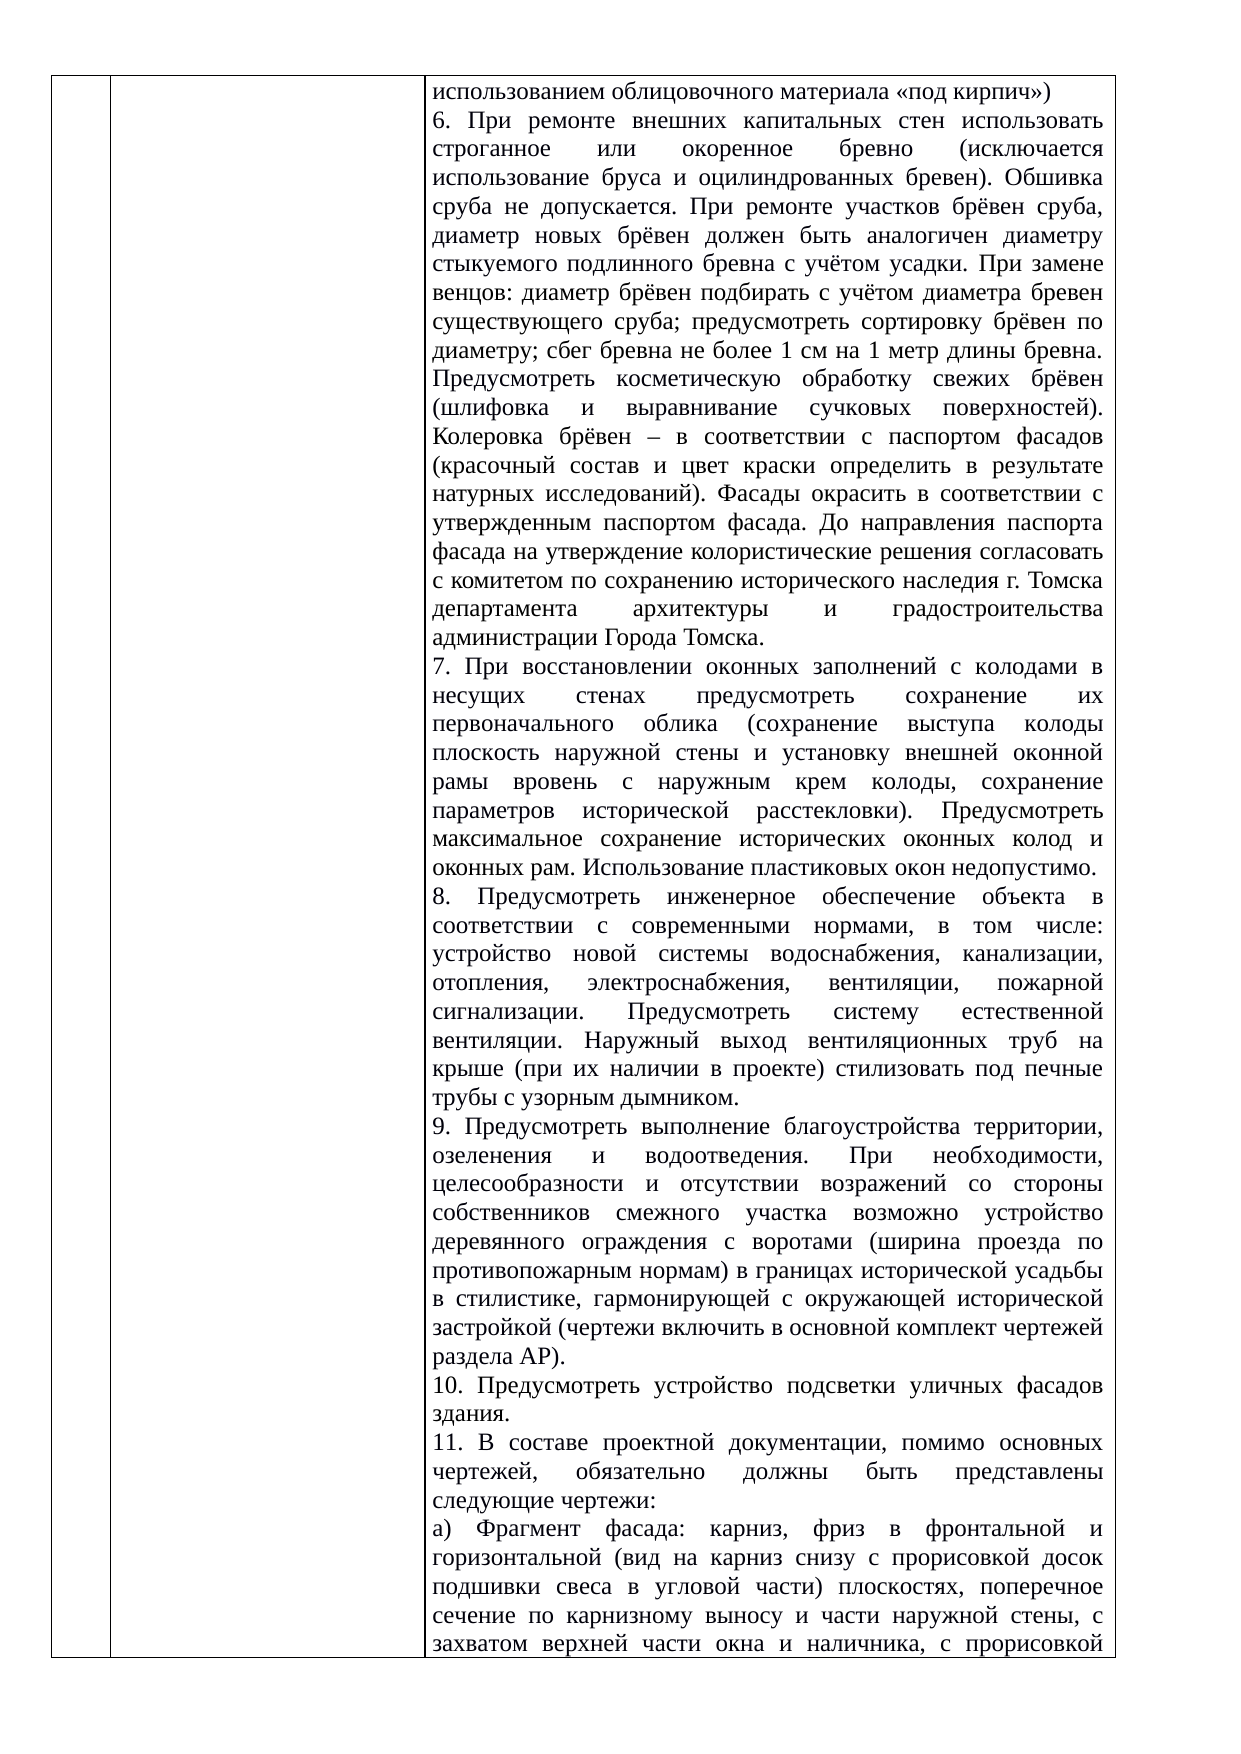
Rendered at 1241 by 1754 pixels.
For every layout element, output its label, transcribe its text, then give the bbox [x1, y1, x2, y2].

table_cell использованием облицовочного материала «под кирпич») 6. При ремонте внешних капитальных стен использовать строганное или окоренное бревно (исключается использование бруса и оцилиндрованных бревен). Обшивка сруба не допускается. При ремонте участков брёвен сруба, диаметр новых брёвен должен быть аналогичен диаметру стыкуемого подлинного бревна с учётом усадки. При замене венцов: диаметр брёвен подбирать с учётом диаметра бревен существующего сруба; предусмотреть сортировку брёвен по диаметру; сбег бревна не более 1 см на 1 метр длины бревна. Предусмотреть косметическую обработку свежих брёвен (шлифовка и выравнивание сучковых поверхностей). Колеровка брёвен – в соответствии с паспортом фасадов (красочный состав и цвет краски определить в результате натурных исследований). Фасады окрасить в соответствии с утвержденным паспортом фасада. До направления паспорта фасада на утверждение колористические решения согласовать с комитетом по сохранению исторического наследия г. Томска департамента архитектуры и градостроительства администрации Города Томска. 7. При восстановлении оконных заполнений с колодами в несущих стенах предусмотреть сохранение их первоначального облика (сохранение выступа колоды плоскость наружной стены и установку внешней оконной рамы вровень с наружным крем колоды, сохранение параметров исторической расстекловки). Предусмотреть максимальное сохранение исторических оконных колод и оконных рам. Использование пластиковых окон недопустимо. 8. Предусмотреть инженерное обеспечение объекта в соответствии с современными нормами, в том числе: устройство новой системы водоснабжения, канализации, отопления, электроснабжения, вентиляции, пожарной сигнализации. Предусмотреть систему естественной вентиляции. Наружный выход вентиляционных труб на крыше (при их наличии в проекте) стилизовать под печные трубы с узорным дымником. 9. Предусмотреть выполнение благоустройства территории, озеленения и водоотведения. При необходимости, целесообразности и отсутствии возражений со стороны собственников смежного участка возможно устройство деревянного ограждения с воротами (ширина проезда по противопожарным нормам) в границах исторической усадьбы в стилистике, гармонирующей с окружающей исторической застройкой (чертежи включить в основной комплект чертежей раздела АР). 10. Предусмотреть устройство подсветки уличных фасадов здания. 11. В составе проектной документации, помимо основных чертежей, обязательно должны быть представлены следующие чертежи: а) Фрагмент фасада: карниз, фриз в фронтальной и горизонтальной (вид на карниз снизу с прорисовкой досок подшивки свеса в угловой части) плоскостях, поперечное сечение по карнизному выносу и части наружной стены, с захватом верхней части окна и наличника, с прорисовкой [426, 76, 1115, 1657]
table_cell [111, 76, 424, 1657]
table_cell [52, 76, 110, 1657]
